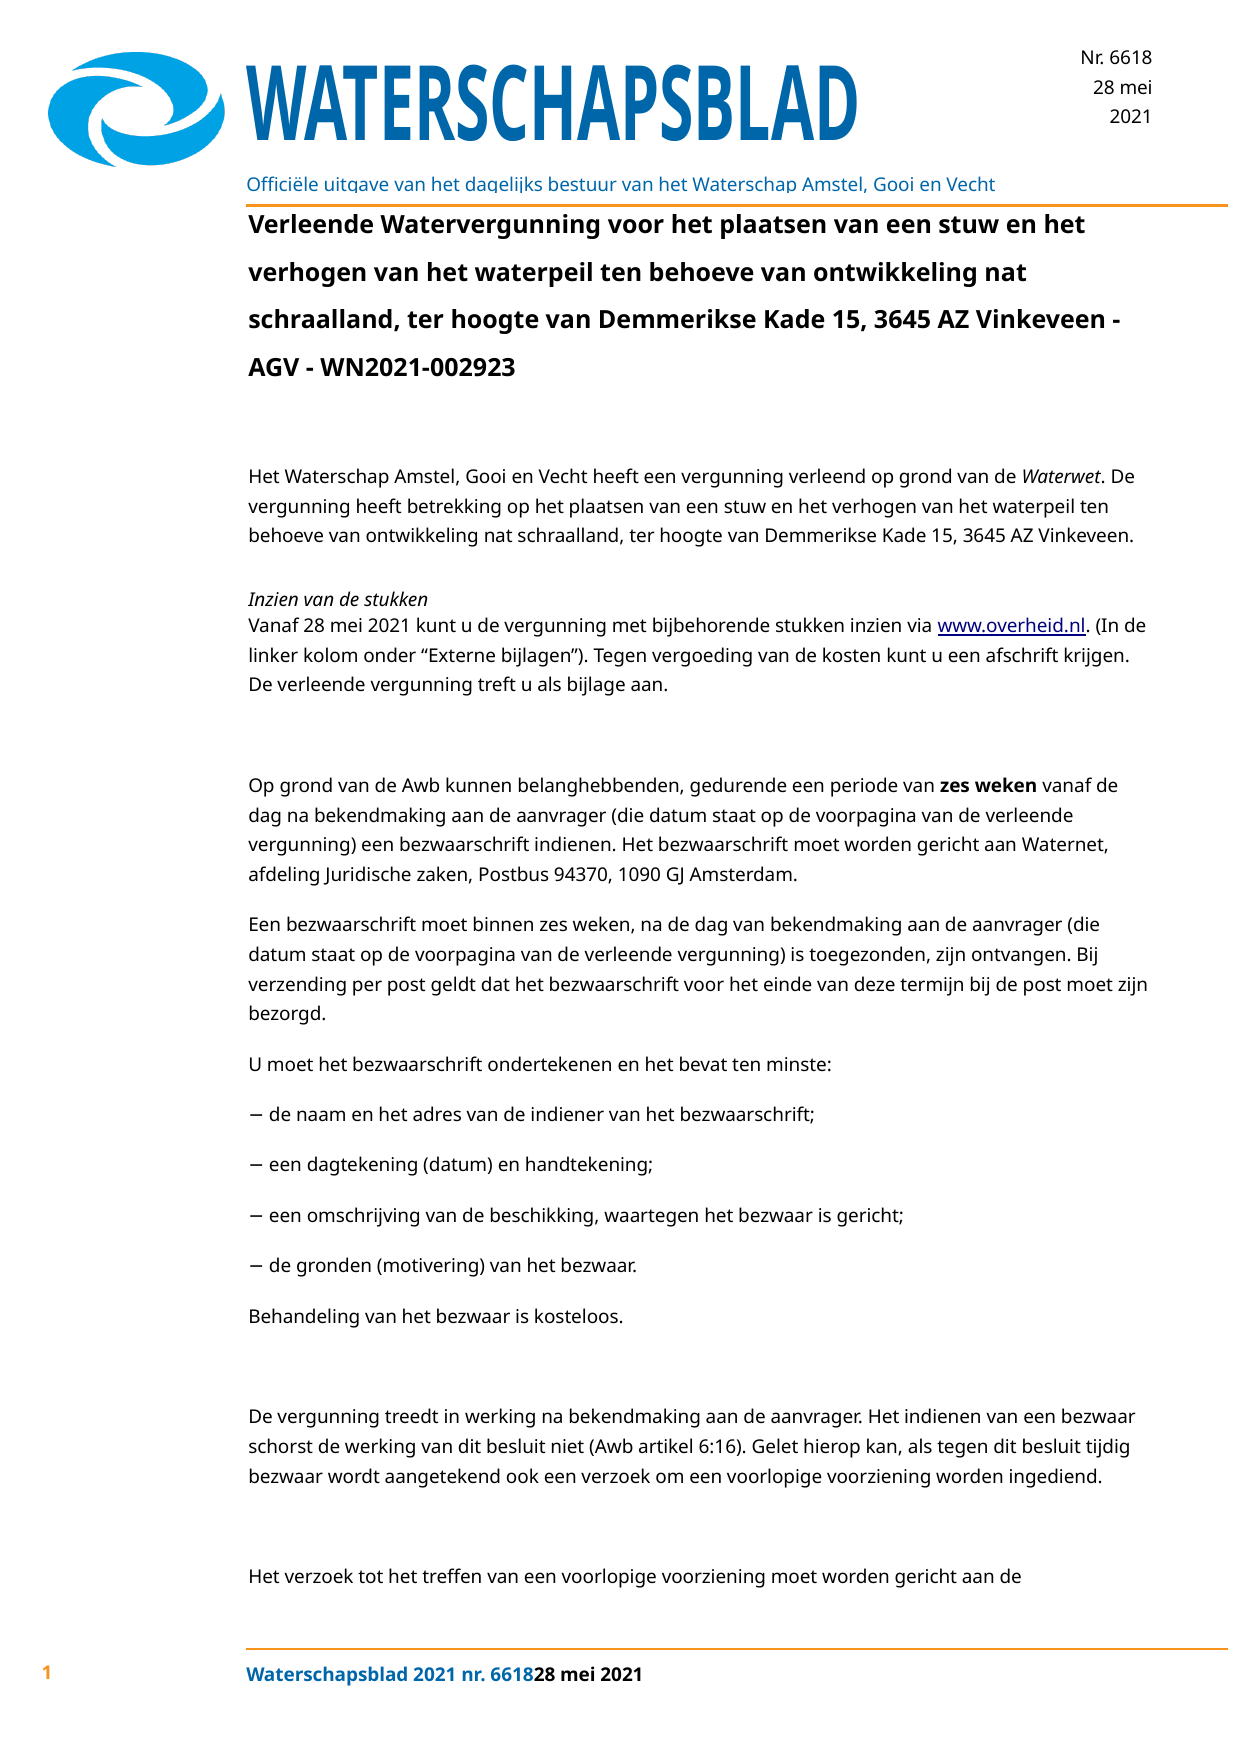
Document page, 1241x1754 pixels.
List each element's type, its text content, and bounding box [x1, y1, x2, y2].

picture [41, 47, 231, 172]
text Het Waterschap Amstel, Gooi en Vecht heeft een vergunning verleend op grond van de Waterwet. De vergunning heeft betrekking op het plaatsen van een stuw en het verhogen van het waterpeil ten behoeve van ontwikkeling nat schraalland, ter hoogte van Demmerikse Kade 15, 3645 AZ Vinkeveen. [248, 463, 1152, 548]
text Het verzoek tot het treffen van een voorlopige voorziening moet worden gericht aan de [248, 1564, 1152, 1589]
text De vergunning treedt in werking na bekendmaking aan de aanvrager. Het indienen van een bezwaar schorst de werking van dit besluit niet (Awb artikel 6:16). Gelet hierop kan, als tegen dit besluit tijdig bezwaar wordt aangetekend ook een verzoek om een voorlopige voorziening worden ingediend. [248, 1404, 1152, 1488]
text Op grond van de Awb kunnen belanghebbenden, gedurende een periode van zes weken vanaf de dag na bekendmaking aan de aanvrager (die datum staat op de voorpagina van de verleende vergunning) een bezwaarschrift indienen. Het bezwaarschrift moet worden gericht aan Waternet, afdeling Juridische zaken, Postbus 94370, 1090 GJ Amsterdam. [248, 772, 1152, 887]
text Vanaf 28 mei 2021 kunt u de vergunning met bijbehorende stukken inzien via www.overheid.nl. (In de linker kolom onder “Externe bijlagen”). Tegen vergoeding van de kosten kunt u een afschrift krijgen. De verleende vergunning treft u als bijlage aan. [248, 612, 1152, 697]
text Behandeling van het bezwaar is kosteloos. [248, 1303, 1152, 1328]
text Een bezwaarschrift moet binnen zes weken, na de dag van bekendmaking aan de aanvrager (die datum staat op de voorpagina van de verleende vergunning) is toegezonden, zijn ontvangen. Bij verzending per post geldt dat het bezwaarschrift voor het einde van deze termijn bij de post moet zijn bezorgd. [248, 912, 1152, 1026]
text − een omschrijving van de beschikking, waartegen het bezwaar is gericht; [248, 1202, 1152, 1228]
text U moet het bezwaarschrift ondertekenen en het bevat ten minste: [248, 1051, 1152, 1076]
text − een dagtekening (datum) en handtekening; [248, 1152, 1152, 1177]
text − de naam en het adres van de indiener van het bezwaarschrift; [248, 1101, 1152, 1127]
text − de gronden (motivering) van het bezwaar. [248, 1252, 1152, 1278]
text Inzien van de stukken [248, 587, 1152, 612]
text Verleende Watervergunning voor het plaatsen van een stuw en het verhogen van het waterpeil ten behoeve van ontwikkeling nat schraalland, ter hoogte van Demmerikse Kade 15, 3645 AZ Vinkeveen - AGV - WN2021-002923 [248, 207, 1152, 384]
